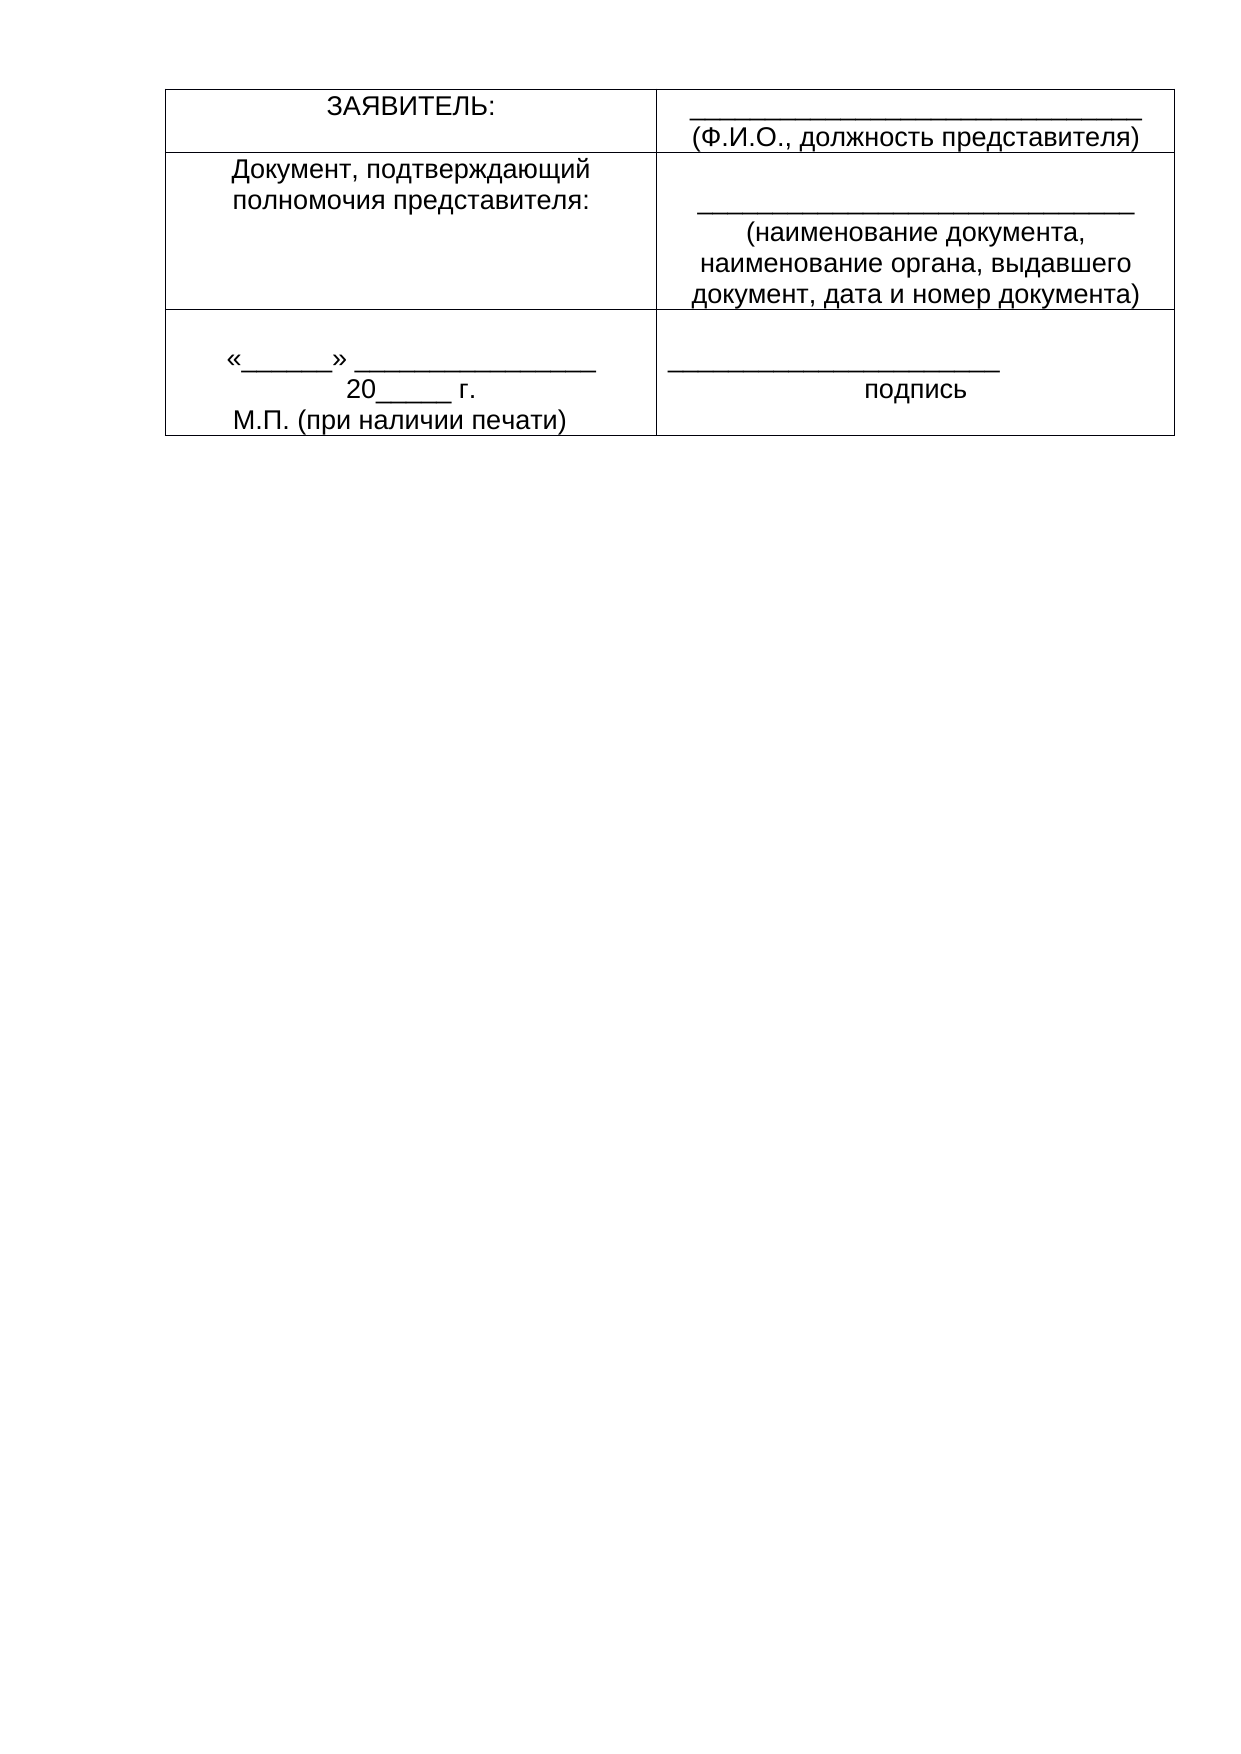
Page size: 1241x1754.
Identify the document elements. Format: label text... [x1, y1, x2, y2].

table_cell _____________________________ (наименование документа, наименование органа, выдавшего документ, дата и номер документа) [657, 153, 1174, 309]
table_cell ______________________________ (Ф.И.О., должность представителя) [657, 90, 1174, 152]
table_cell Документ, подтверждающий полномочия представителя: [166, 153, 656, 309]
table_cell ______________________ подпись [657, 310, 1174, 435]
table_cell ЗАЯВИТЕЛЬ: [166, 90, 656, 152]
table_cell «______» ________________ 20_____ г. М.П. (при наличии печати) [166, 310, 656, 435]
